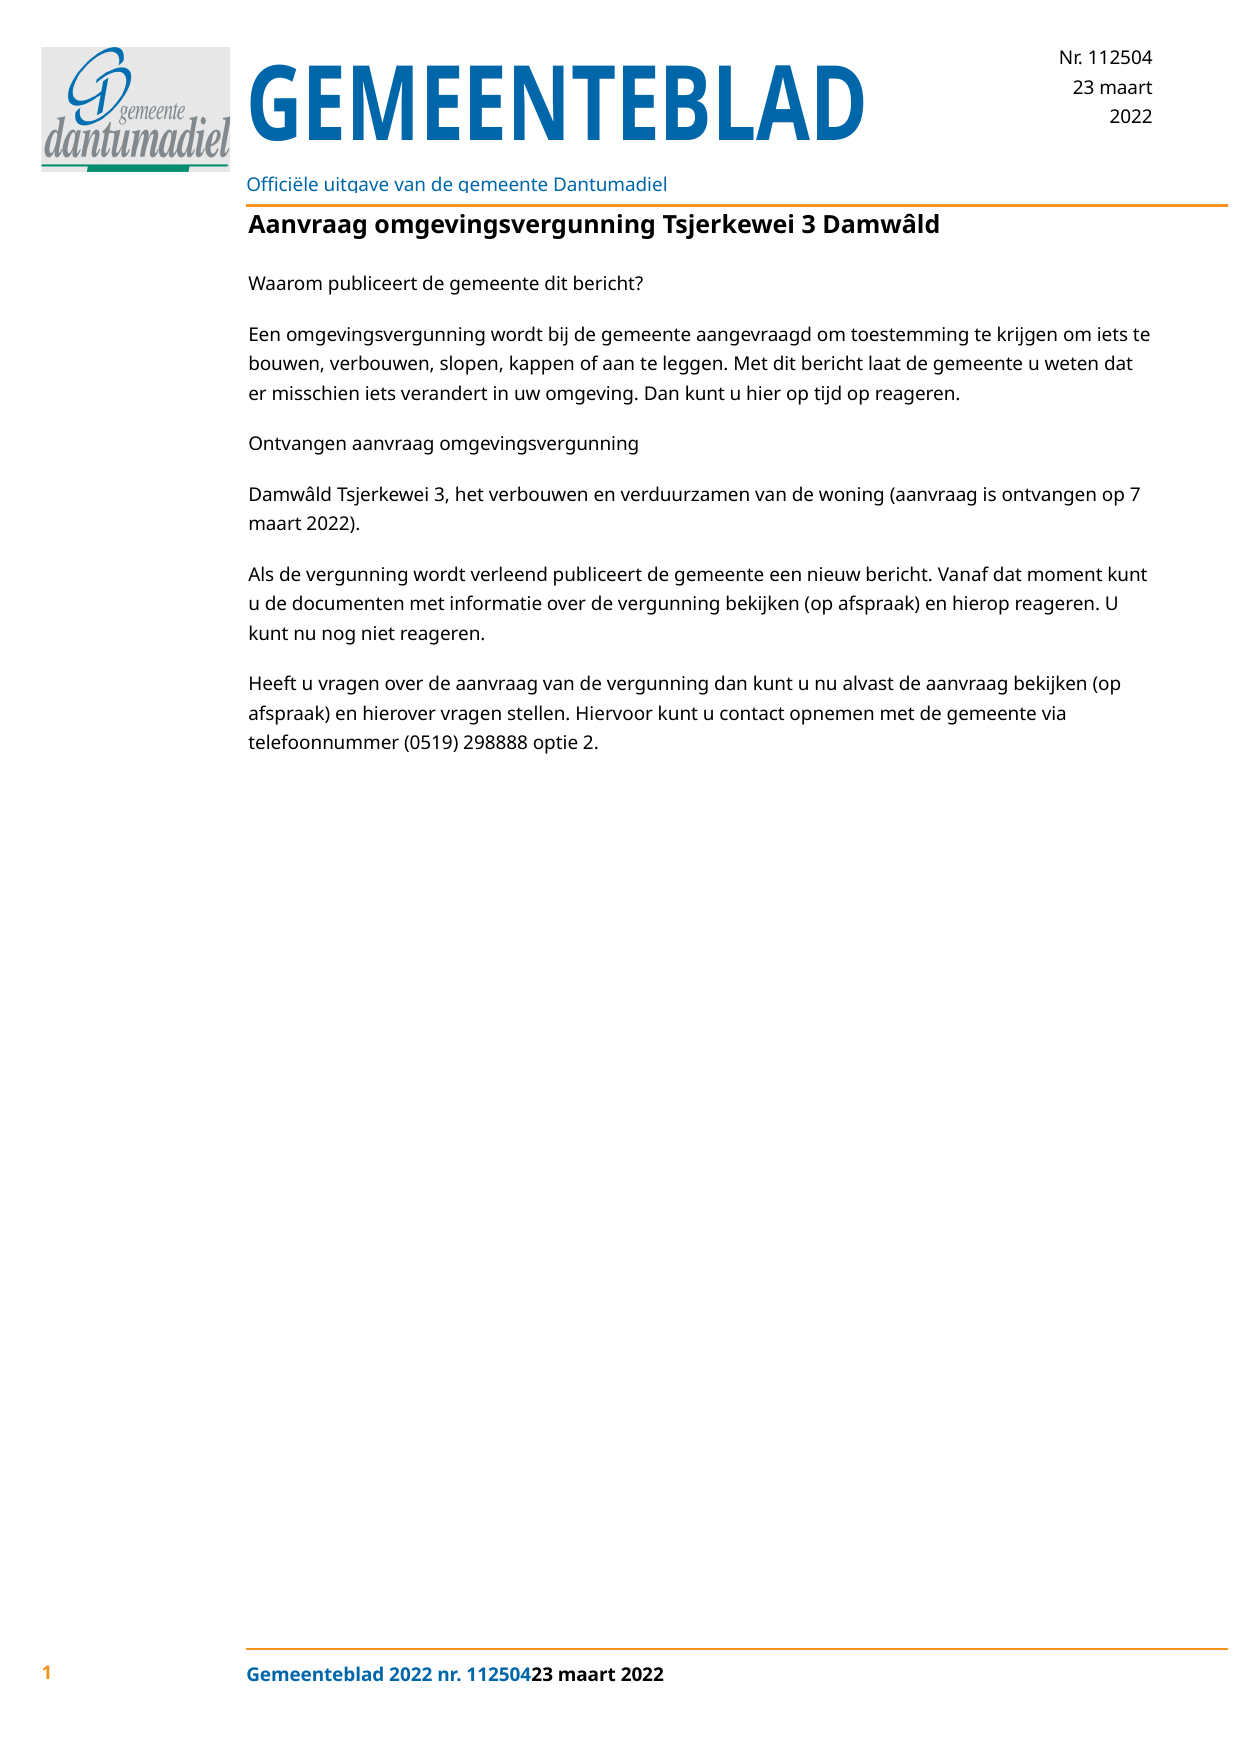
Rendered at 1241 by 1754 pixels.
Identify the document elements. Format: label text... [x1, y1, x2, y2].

text Aanvraag omgevingsvergunning Tsjerkewei 3 Damwâld [248, 207, 1152, 241]
text Waarom publiceert de gemeente dit bericht? [248, 270, 1152, 296]
picture [41, 47, 231, 172]
text Een omgevingsvergunning wordt bij de gemeente aangevraagd om toestemming te krijgen om iets te bouwen, verbouwen, slopen, kappen of aan te leggen. Met dit bericht laat de gemeente u weten dat er misschien iets verandert in uw omgeving. Dan kunt u hier op tijd op reageren. [248, 321, 1152, 406]
text Damwâld Tsjerkewei 3, het verbouwen en verduurzamen van de woning (aanvraag is ontvangen op 7 maart 2022). [248, 481, 1152, 536]
text Ontvangen aanvraag omgevingsvergunning [248, 430, 1152, 456]
text Als de vergunning wordt verleend publiceert de gemeente een nieuw bericht. Vanaf dat moment kunt u de documenten met informatie over de vergunning bekijken (op afspraak) en hierop reageren. U kunt nu nog niet reageren. [248, 561, 1152, 646]
text Heeft u vragen over de aanvraag van de vergunning dan kunt u nu alvast de aanvraag bekijken (op afspraak) en hierover vragen stellen. Hiervoor kunt u contact opnemen met de gemeente via telefoonnummer (0519) 298888 optie 2. [248, 670, 1152, 755]
